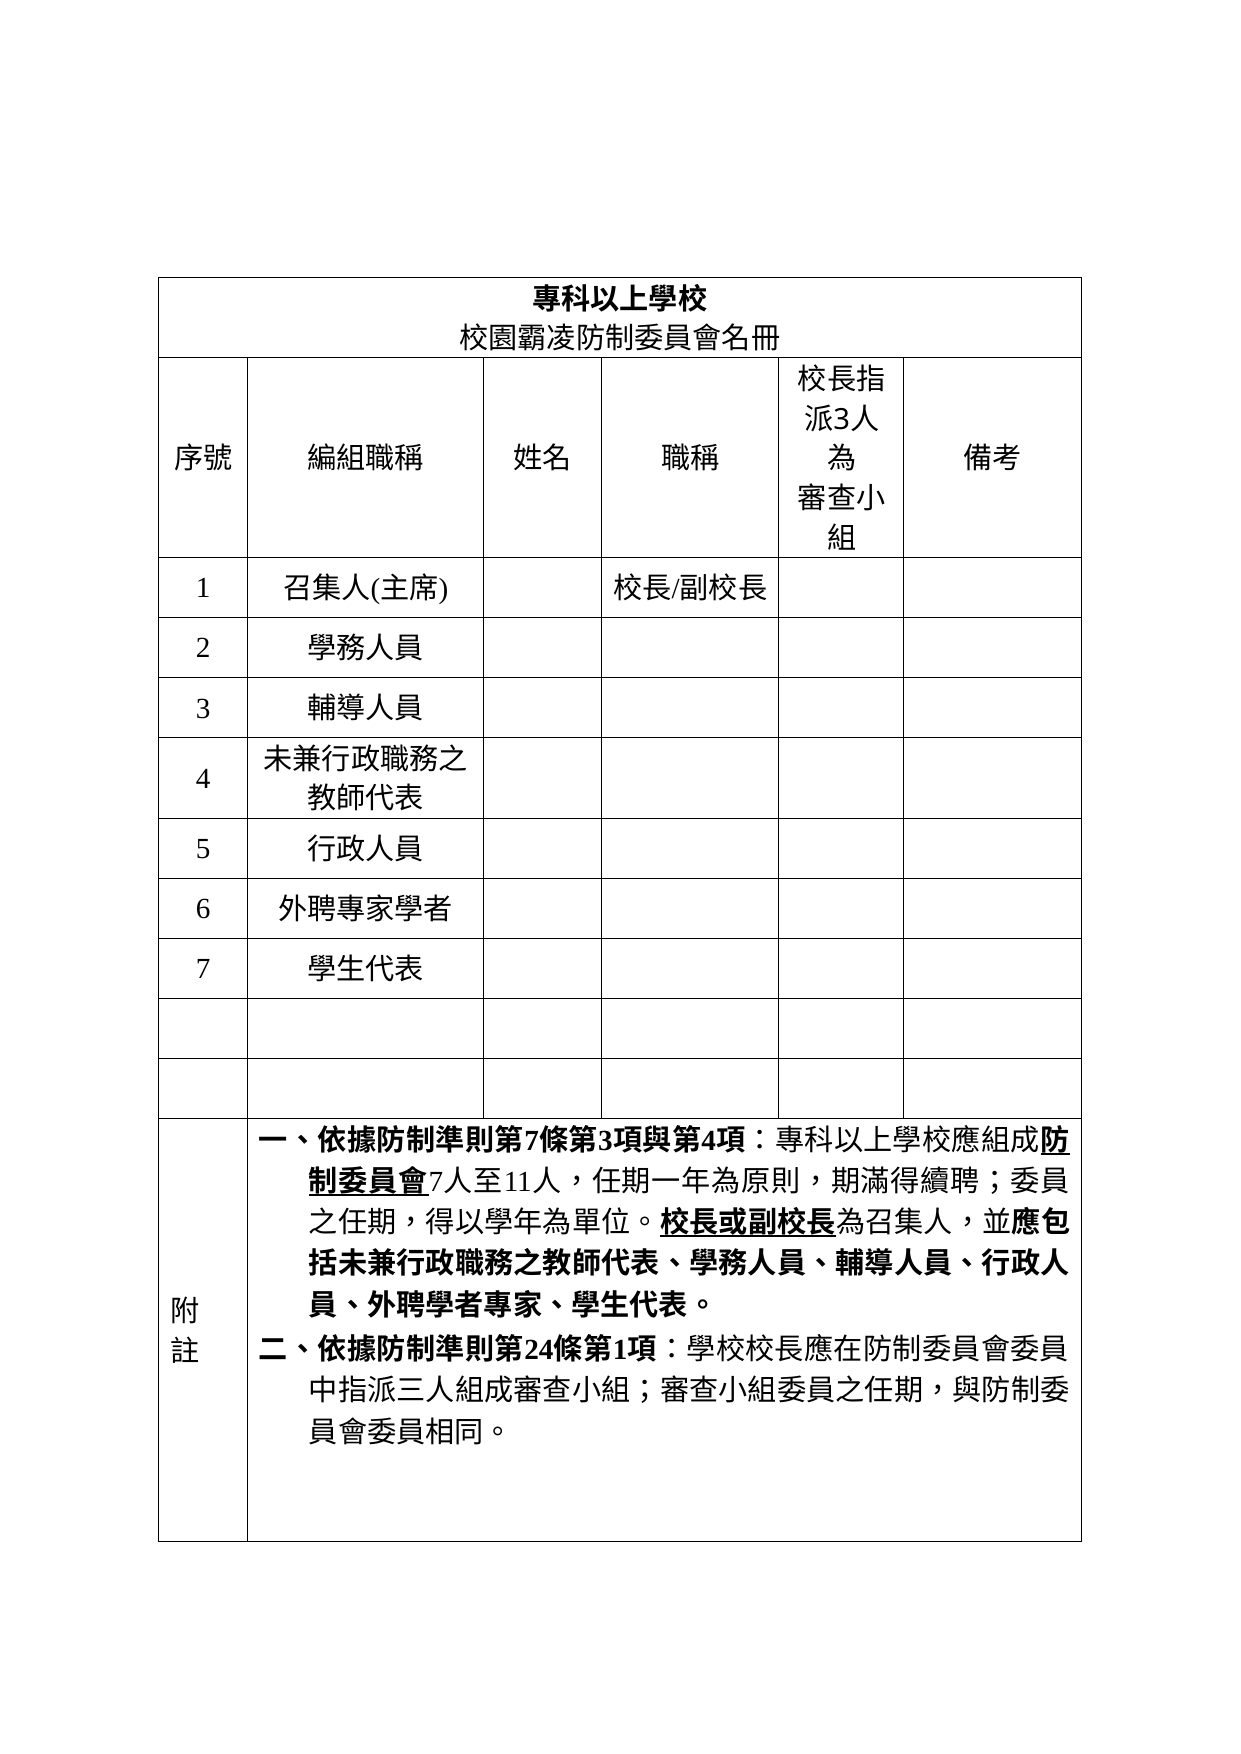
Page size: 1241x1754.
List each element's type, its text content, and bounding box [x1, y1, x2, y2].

table_cell [904, 678, 1081, 737]
table_cell [484, 879, 601, 938]
table_cell [484, 819, 601, 878]
table_cell 一、依據防制準則第7條第3項與第4項：專科以上學校應組成防制委員會7人至11人，任期一年為原則，期滿得續聘；委員之任期，得以學年為單位。校長或副校長為召集人，並應包括未兼行政職務之教師代表、學務人員、輔導人員、行政人員、外聘學者專家、學生代表。 二、依據防制準則第24條第1項：學校校長應在防制委員會委員中指派三人組成審查小組；審查小組委員之任期，與防制委員會委員相同。 [248, 1119, 1081, 1541]
table_cell [484, 558, 601, 617]
table_cell 7 [159, 939, 247, 998]
table_header 專科以上學校 校園霸凌防制委員會名冊 [159, 278, 1081, 357]
table_cell [602, 1059, 778, 1118]
table_cell [159, 1059, 247, 1118]
table_cell [159, 999, 247, 1058]
table_cell [779, 819, 903, 878]
table_cell 行政人員 [248, 819, 483, 878]
table_cell 4 [159, 738, 247, 817]
table_cell [602, 738, 778, 817]
table_cell [602, 819, 778, 878]
table_cell [602, 618, 778, 677]
table_cell [904, 999, 1081, 1058]
table_cell [484, 738, 601, 817]
table_cell [484, 678, 601, 737]
table_cell [779, 1059, 903, 1118]
table_cell [779, 999, 903, 1058]
table_cell [602, 879, 778, 938]
table_cell [779, 879, 903, 938]
table_cell [779, 558, 903, 617]
table_cell 2 [159, 618, 247, 677]
table_cell [904, 738, 1081, 817]
table_cell [904, 1059, 1081, 1118]
table_cell [484, 999, 601, 1058]
table_cell 校長/副校長 [602, 558, 778, 617]
table_cell [779, 618, 903, 677]
table_cell [602, 939, 778, 998]
table_cell 學務人員 [248, 618, 483, 677]
table_cell [779, 939, 903, 998]
table_cell 校長指派3人為 審查小組 [779, 358, 903, 557]
table_cell [484, 1059, 601, 1118]
table_cell [248, 999, 483, 1058]
table_cell 職稱 [602, 358, 778, 557]
table_cell 編組職稱 [248, 358, 483, 557]
table_cell [904, 879, 1081, 938]
table_cell 1 [159, 558, 247, 617]
table_cell [602, 678, 778, 737]
table_cell [904, 558, 1081, 617]
table_cell 3 [159, 678, 247, 737]
table_cell 附 註 [159, 1119, 247, 1541]
table_cell [248, 1059, 483, 1118]
table_cell [484, 939, 601, 998]
table_cell 輔導人員 [248, 678, 483, 737]
table_cell 召集人(主席) [248, 558, 483, 617]
table_cell 序號 [159, 358, 247, 557]
table_cell 學生代表 [248, 939, 483, 998]
table_cell [904, 819, 1081, 878]
table_cell [779, 738, 903, 817]
table_cell [904, 939, 1081, 998]
table_cell 外聘專家學者 [248, 879, 483, 938]
table_cell [484, 618, 601, 677]
table_cell 姓名 [484, 358, 601, 557]
table_cell 未兼行政職務之 教師代表 [248, 738, 483, 817]
table_cell 備考 [904, 358, 1081, 557]
table_cell [904, 618, 1081, 677]
table_cell 5 [159, 819, 247, 878]
table_cell [779, 678, 903, 737]
table_cell [602, 999, 778, 1058]
table_cell 6 [159, 879, 247, 938]
